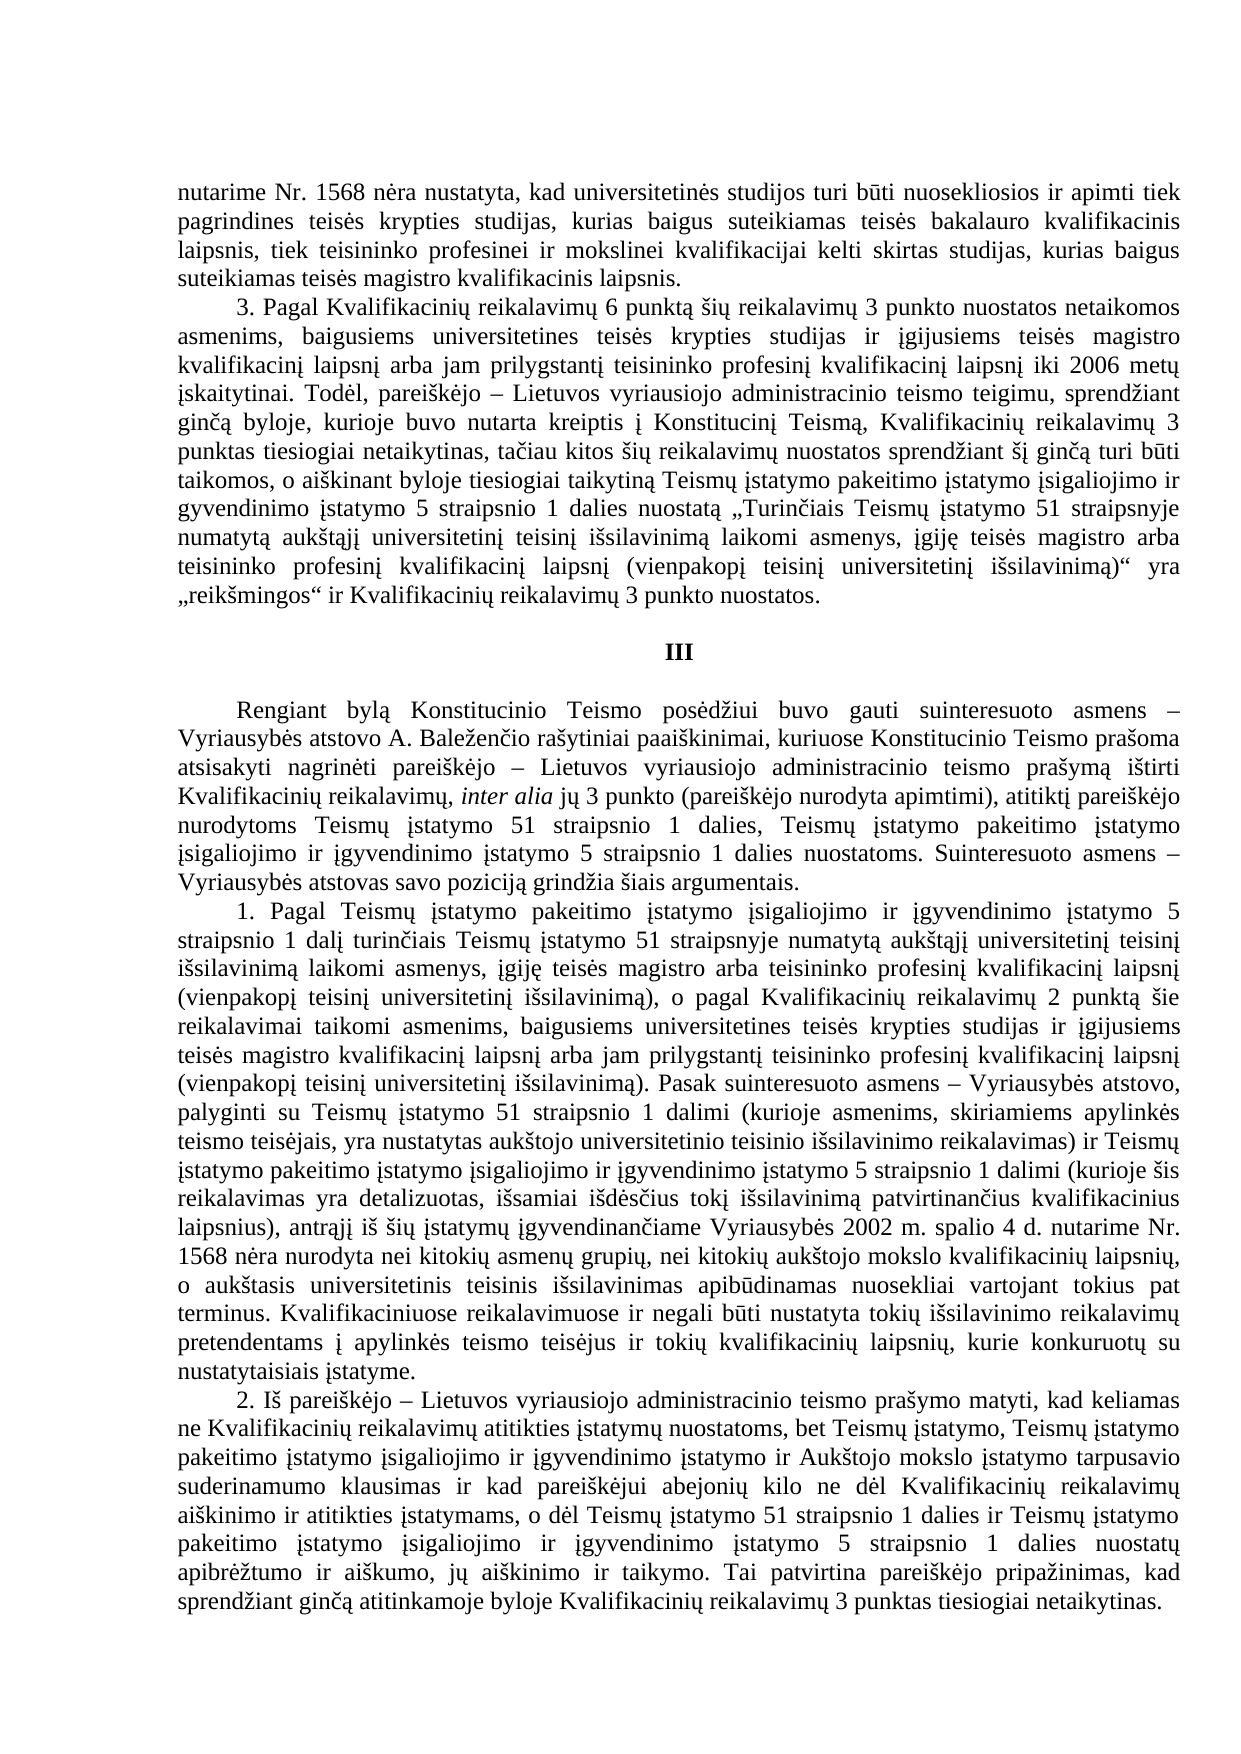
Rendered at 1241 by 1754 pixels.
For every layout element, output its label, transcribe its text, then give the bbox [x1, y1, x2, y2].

text nutarime Nr. 1568 nėra nustatyta, kad universitetinės studijos turi būti nuosekliosios ir apimti tiek pagrindines teisės krypties studijas, kurias baigus suteikiamas teisės bakalauro kvalifikacinis laipsnis, tiek teisininko profesinei ir mokslinei kvalifikacijai kelti skirtas studijas, kurias baigus suteikiamas teisės magistro kvalifikacinis laipsnis. [177, 177, 1181, 292]
text 3. Pagal Kvalifikacinių reikalavimų 6 punktą šių reikalavimų 3 punkto nuostatos netaikomos asmenims, baigusiems universitetines teisės krypties studijas ir įgijusiems teisės magistro kvalifikacinį laipsnį arba jam prilygstantį teisininko profesinį kvalifikacinį laipsnį iki 2006 metų įskaitytinai. Todėl, pareiškėjo – Lietuvos vyriausiojo administracinio teismo teigimu, sprendžiant ginčą byloje, kurioje buvo nutarta kreiptis į Konstitucinį Teismą, Kvalifikacinių reikalavimų 3 punktas tiesiogiai netaikytinas, tačiau kitos šių reikalavimų nuostatos sprendžiant šį ginčą turi būti taikomos, o aiškinant byloje tiesiogiai taikytiną Teismų įstatymo pakeitimo įstatymo įsigaliojimo ir gyvendinimo įstatymo 5 straipsnio 1 dalies nuostatą „Turinčiais Teismų įstatymo 51 straipsnyje numatytą aukštąjį universitetinį teisinį išsilavinimą laikomi asmenys, įgiję teisės magistro arba teisininko profesinį kvalifikacinį laipsnį (vienpakopį teisinį universitetinį išsilavinimą)“ yra „reikšmingos“ ir Kvalifikacinių reikalavimų 3 punkto nuostatos. [177, 292, 1181, 608]
text III [177, 637, 1181, 666]
text Rengiant bylą Konstitucinio Teismo posėdžiui buvo gauti suinteresuoto asmens – Vyriausybės atstovo A. Baleženčio rašytiniai paaiškinimai, kuriuose Konstitucinio Teismo prašoma atsisakyti nagrinėti pareiškėjo – Lietuvos vyriausiojo administracinio teismo prašymą ištirti Kvalifikacinių reikalavimų, inter alia jų 3 punkto (pareiškėjo nurodyta apimtimi), atitiktį pareiškėjo nurodytoms Teismų įstatymo 51 straipsnio 1 dalies, Teismų įstatymo pakeitimo įstatymo įsigaliojimo ir įgyvendinimo įstatymo 5 straipsnio 1 dalies nuostatoms. Suinteresuoto asmens – Vyriausybės atstovas savo poziciją grindžia šiais argumentais. [177, 695, 1181, 896]
text 2. Iš pareiškėjo – Lietuvos vyriausiojo administracinio teismo prašymo matyti, kad keliamas ne Kvalifikacinių reikalavimų atitikties įstatymų nuostatoms, bet Teismų įstatymo, Teismų įstatymo pakeitimo įstatymo įsigaliojimo ir įgyvendinimo įstatymo ir Aukštojo mokslo įstatymo tarpusavio suderinamumo klausimas ir kad pareiškėjui abejonių kilo ne dėl Kvalifikacinių reikalavimų aiškinimo ir atitikties įstatymams, o dėl Teismų įstatymo 51 straipsnio 1 dalies ir Teismų įstatymo pakeitimo įstatymo įsigaliojimo ir įgyvendinimo įstatymo 5 straipsnio 1 dalies nuostatų apibrėžtumo ir aiškumo, jų aiškinimo ir taikymo. Tai patvirtina pareiškėjo pripažinimas, kad sprendžiant ginčą atitinkamoje byloje Kvalifikacinių reikalavimų 3 punktas tiesiogiai netaikytinas. [177, 1385, 1181, 1615]
text 1. Pagal Teismų įstatymo pakeitimo įstatymo įsigaliojimo ir įgyvendinimo įstatymo 5 straipsnio 1 dalį turinčiais Teismų įstatymo 51 straipsnyje numatytą aukštąjį universitetinį teisinį išsilavinimą laikomi asmenys, įgiję teisės magistro arba teisininko profesinį kvalifikacinį laipsnį (vienpakopį teisinį universitetinį išsilavinimą), o pagal Kvalifikacinių reikalavimų 2 punktą šie reikalavimai taikomi asmenims, baigusiems universitetines teisės krypties studijas ir įgijusiems teisės magistro kvalifikacinį laipsnį arba jam prilygstantį teisininko profesinį kvalifikacinį laipsnį (vienpakopį teisinį universitetinį išsilavinimą). Pasak suinteresuoto asmens – Vyriausybės atstovo, palyginti su Teismų įstatymo 51 straipsnio 1 dalimi (kurioje asmenims, skiriamiems apylinkės teismo teisėjais, yra nustatytas aukštojo universitetinio teisinio išsilavinimo reikalavimas) ir Teismų įstatymo pakeitimo įstatymo įsigaliojimo ir įgyvendinimo įstatymo 5 straipsnio 1 dalimi (kurioje šis reikalavimas yra detalizuotas, išsamiai išdėsčius tokį išsilavinimą patvirtinančius kvalifikacinius laipsnius), antrąjį iš šių įstatymų įgyvendinančiame Vyriausybės 2002 m. spalio 4 d. nutarime Nr. 1568 nėra nurodyta nei kitokių asmenų grupių, nei kitokių aukštojo mokslo kvalifikacinių laipsnių, o aukštasis universitetinis teisinis išsilavinimas apibūdinamas nuosekliai vartojant tokius pat terminus. Kvalifikaciniuose reikalavimuose ir negali būti nustatyta tokių išsilavinimo reikalavimų pretendentams į apylinkės teismo teisėjus ir tokių kvalifikacinių laipsnių, kurie konkuruotų su nustatytaisiais įstatyme. [177, 896, 1181, 1385]
